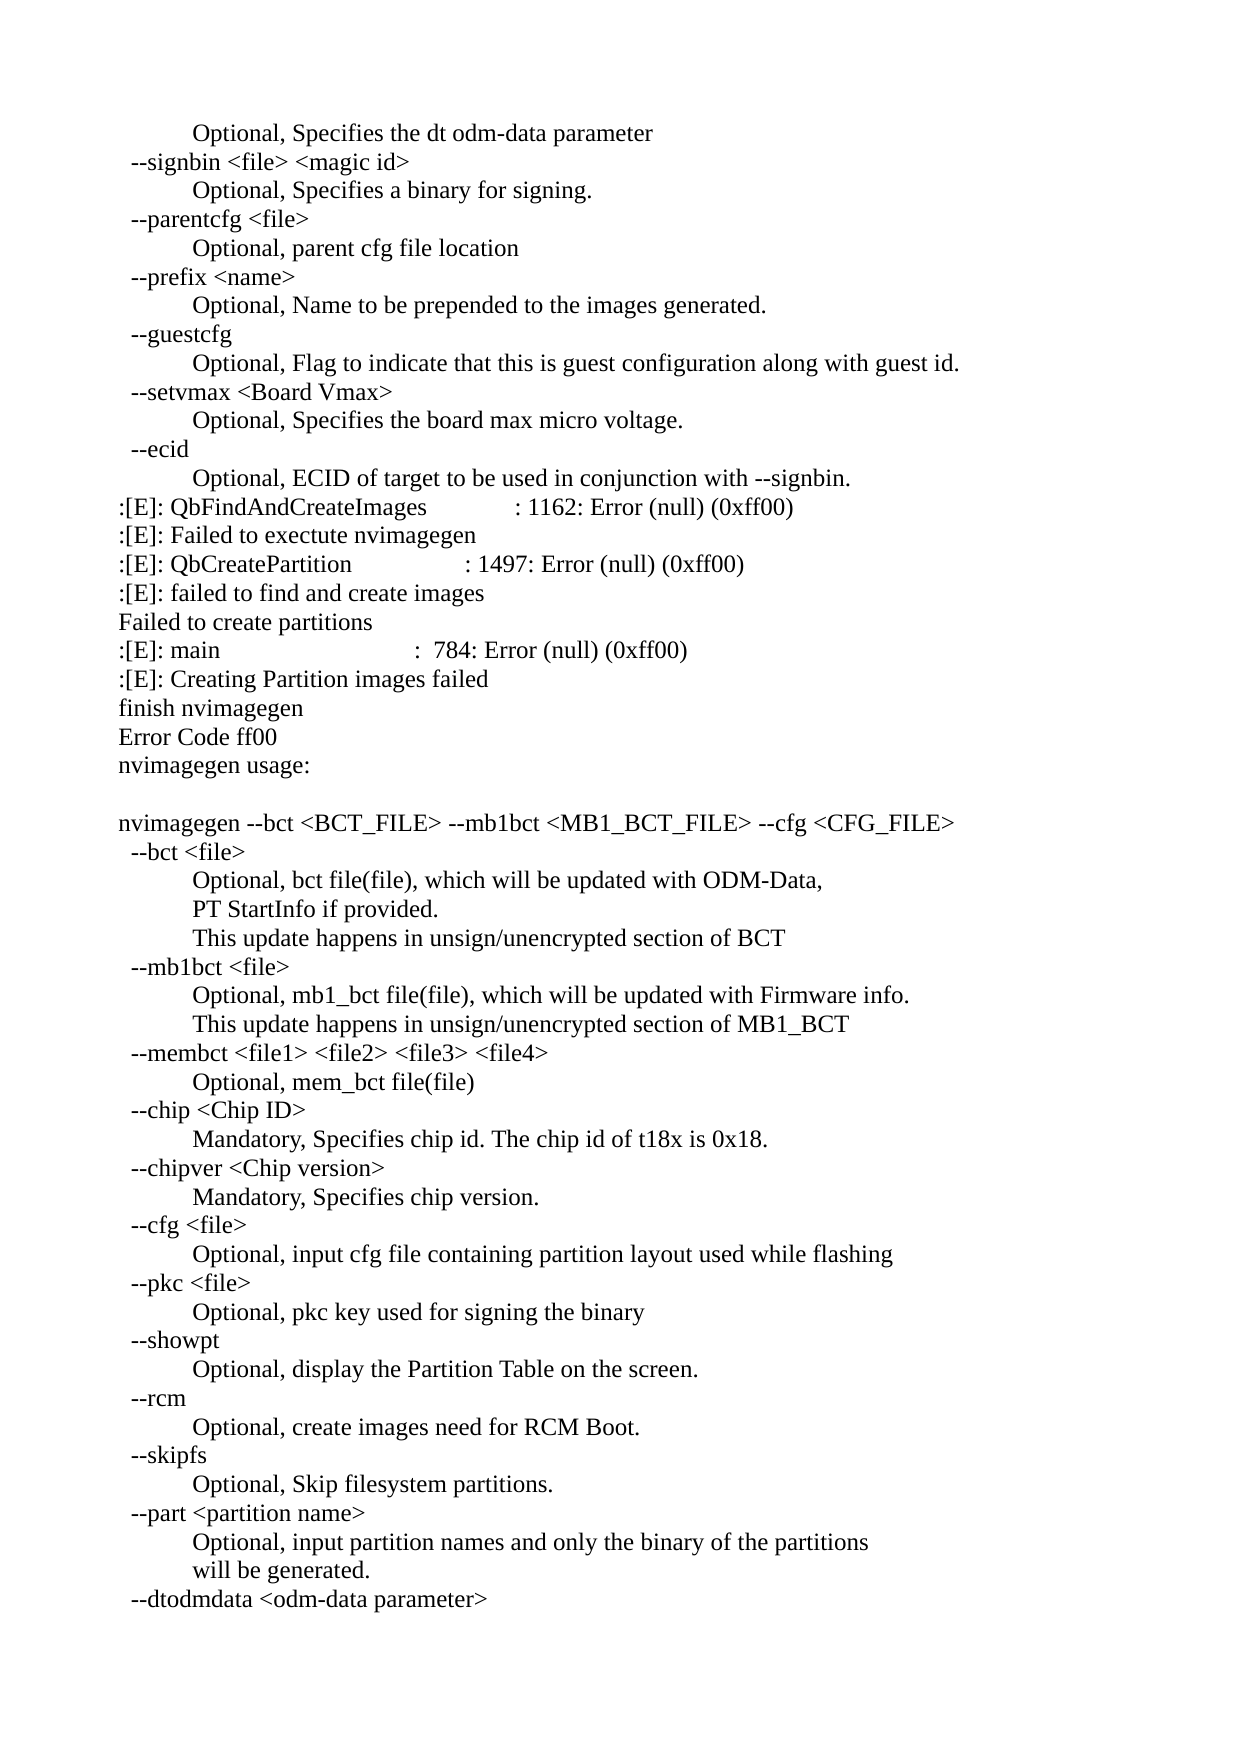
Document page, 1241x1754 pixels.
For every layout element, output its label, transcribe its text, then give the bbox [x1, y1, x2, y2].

text :[E]: Failed to exectute nvimagegen [118, 521, 1122, 549]
text finish nvimagegen [118, 693, 1122, 722]
text Failed to create partitions [118, 607, 1122, 636]
text --chipver <Chip version> [118, 1153, 1122, 1182]
text --cfg <file> [118, 1211, 1122, 1239]
text --skipfs [118, 1441, 1122, 1469]
text --rcm [118, 1383, 1122, 1412]
text --membct <file1> <file2> <file3> <file4> [118, 1038, 1122, 1067]
text Optional, Specifies the board max micro voltage. [118, 406, 1122, 434]
text --dtodmdata <odm-data parameter> [118, 1584, 1122, 1613]
text will be generated. [118, 1556, 1122, 1584]
text Optional, display the Partition Table on the screen. [118, 1354, 1122, 1383]
text Error Code ff00 [118, 722, 1122, 751]
text Optional, ECID of target to be used in conjunction with --signbin. [118, 463, 1122, 492]
text --ecid [118, 434, 1122, 463]
text This update happens in unsign/unencrypted section of MB1_BCT [118, 1009, 1122, 1038]
text PT StartInfo if provided. [118, 894, 1122, 923]
text Mandatory, Specifies chip version. [118, 1182, 1122, 1211]
text :[E]: failed to find and create images [118, 578, 1122, 607]
text Mandatory, Specifies chip id. The chip id of t18x is 0x18. [118, 1124, 1122, 1153]
text --prefix <name> [118, 262, 1122, 291]
text Optional, input partition names and only the binary of the partitions [118, 1527, 1122, 1556]
text --part <partition name> [118, 1498, 1122, 1527]
text Optional, mem_bct file(file) [118, 1067, 1122, 1096]
text Optional, pkc key used for signing the binary [118, 1297, 1122, 1326]
text --bct <file> [118, 837, 1122, 866]
text --pkc <file> [118, 1268, 1122, 1297]
text Optional, Specifies the dt odm-data parameter [118, 118, 1122, 147]
text :[E]: QbFindAndCreateImages : 1162: Error (null) (0xff00) [118, 492, 1122, 521]
text nvimagegen usage: [118, 751, 1122, 779]
text Optional, bct file(file), which will be updated with ODM-Data, [118, 866, 1122, 894]
text :[E]: QbCreatePartition : 1497: Error (null) (0xff00) [118, 549, 1122, 578]
text :[E]: Creating Partition images failed [118, 664, 1122, 693]
text --setvmax <Board Vmax> [118, 377, 1122, 406]
text Optional, Specifies a binary for signing. [118, 176, 1122, 204]
text Optional, input cfg file containing partition layout used while flashing [118, 1239, 1122, 1268]
text Optional, Skip filesystem partitions. [118, 1469, 1122, 1498]
text Optional, create images need for RCM Boot. [118, 1412, 1122, 1441]
text This update happens in unsign/unencrypted section of BCT [118, 923, 1122, 952]
text --showpt [118, 1326, 1122, 1354]
text nvimagegen --bct <BCT_FILE> --mb1bct <MB1_BCT_FILE> --cfg <CFG_FILE> [118, 808, 1122, 837]
text --parentcfg <file> [118, 204, 1122, 233]
text --signbin <file> <magic id> [118, 147, 1122, 176]
text Optional, Name to be prepended to the images generated. [118, 291, 1122, 319]
text Optional, parent cfg file location [118, 233, 1122, 262]
text Optional, mb1_bct file(file), which will be updated with Firmware info. [118, 981, 1122, 1009]
text --guestcfg [118, 319, 1122, 348]
text --chip <Chip ID> [118, 1096, 1122, 1124]
text --mb1bct <file> [118, 952, 1122, 981]
text :[E]: main : 784: Error (null) (0xff00) [118, 636, 1122, 664]
text Optional, Flag to indicate that this is guest configuration along with guest id. [118, 348, 1122, 377]
